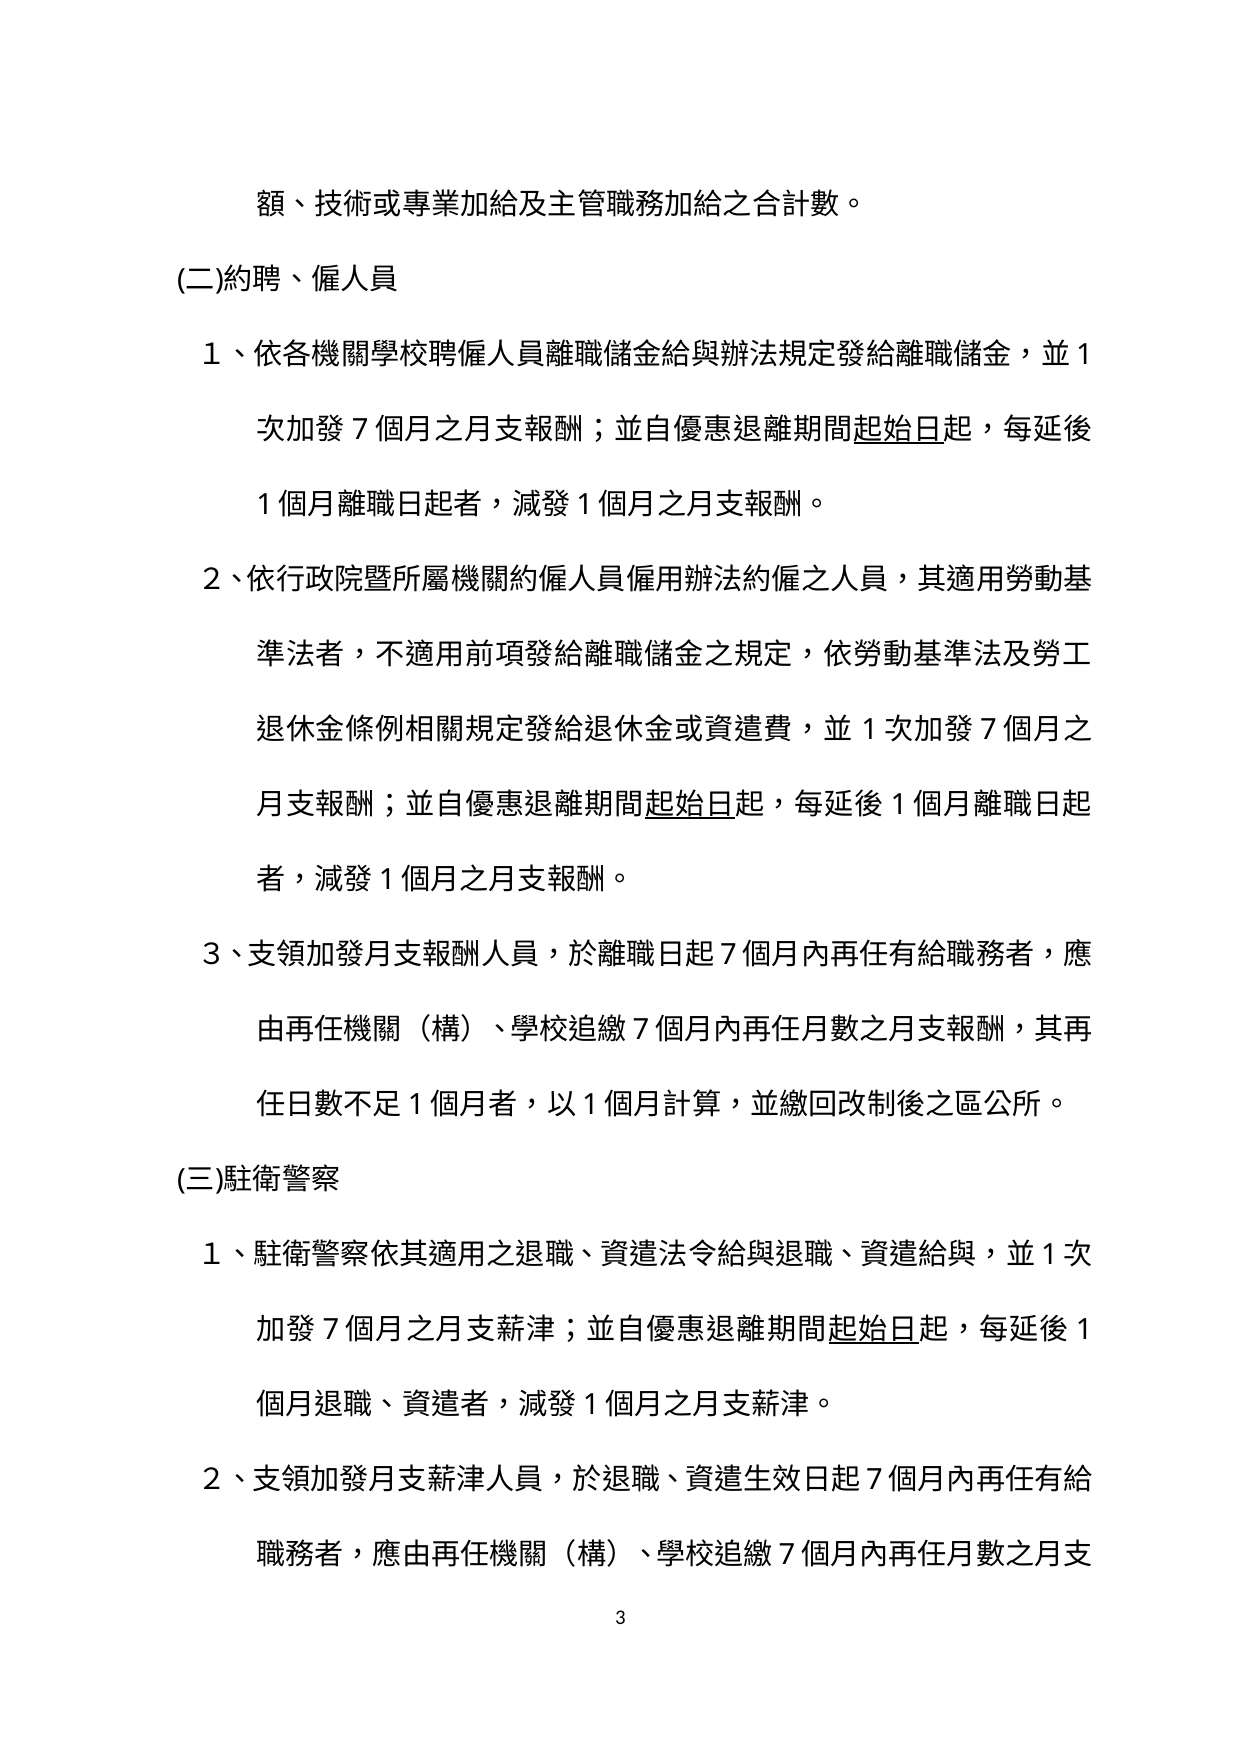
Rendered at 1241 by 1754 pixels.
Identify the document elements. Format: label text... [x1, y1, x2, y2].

text １、駐衛警察依其適用之退職、資遣法令給與退職、資遣給與，並1次加發7個月之月支薪津；並自優惠退離期間起始日起，每延後1個月退職、資遣者，減發1個月之月支薪津。 [198, 1214, 1092, 1439]
text １、依各機關學校聘僱人員離職儲金給與辦法規定發給離職儲金，並1次加發7個月之月支報酬；並自優惠退離期間起始日起，每延後1個月離職日起者，減發1個月之月支報酬。 [198, 314, 1092, 539]
text (三)駐衛警察 [148, 1139, 1092, 1214]
text ２、依行政院暨所屬機關約僱人員僱用辦法約僱之人員，其適用勞動基準法者，不適用前項發給離職儲金之規定，依勞動基準法及勞工退休金條例相關規定發給退休金或資遣費，並1次加發7個月之月支報酬；並自優惠退離期間起始日起，每延後1個月離職日起者，減發1個月之月支報酬。 [198, 539, 1092, 914]
text 額、技術或專業加給及主管職務加給之合計數。 [198, 164, 1092, 239]
text (二)約聘、僱人員 [148, 239, 1092, 314]
text ２、支領加發月支薪津人員，於退職、資遣生效日起7個月內再任有給職務者，應由再任機關（構）、學校追繳7個月內再任月數之月支 [198, 1439, 1092, 1589]
text ３、支領加發月支報酬人員，於離職日起7個月內再任有給職務者，應由再任機關（構）、學校追繳7個月內再任月數之月支報酬，其再任日數不足1個月者，以1個月計算，並繳回改制後之區公所。 [198, 914, 1092, 1139]
